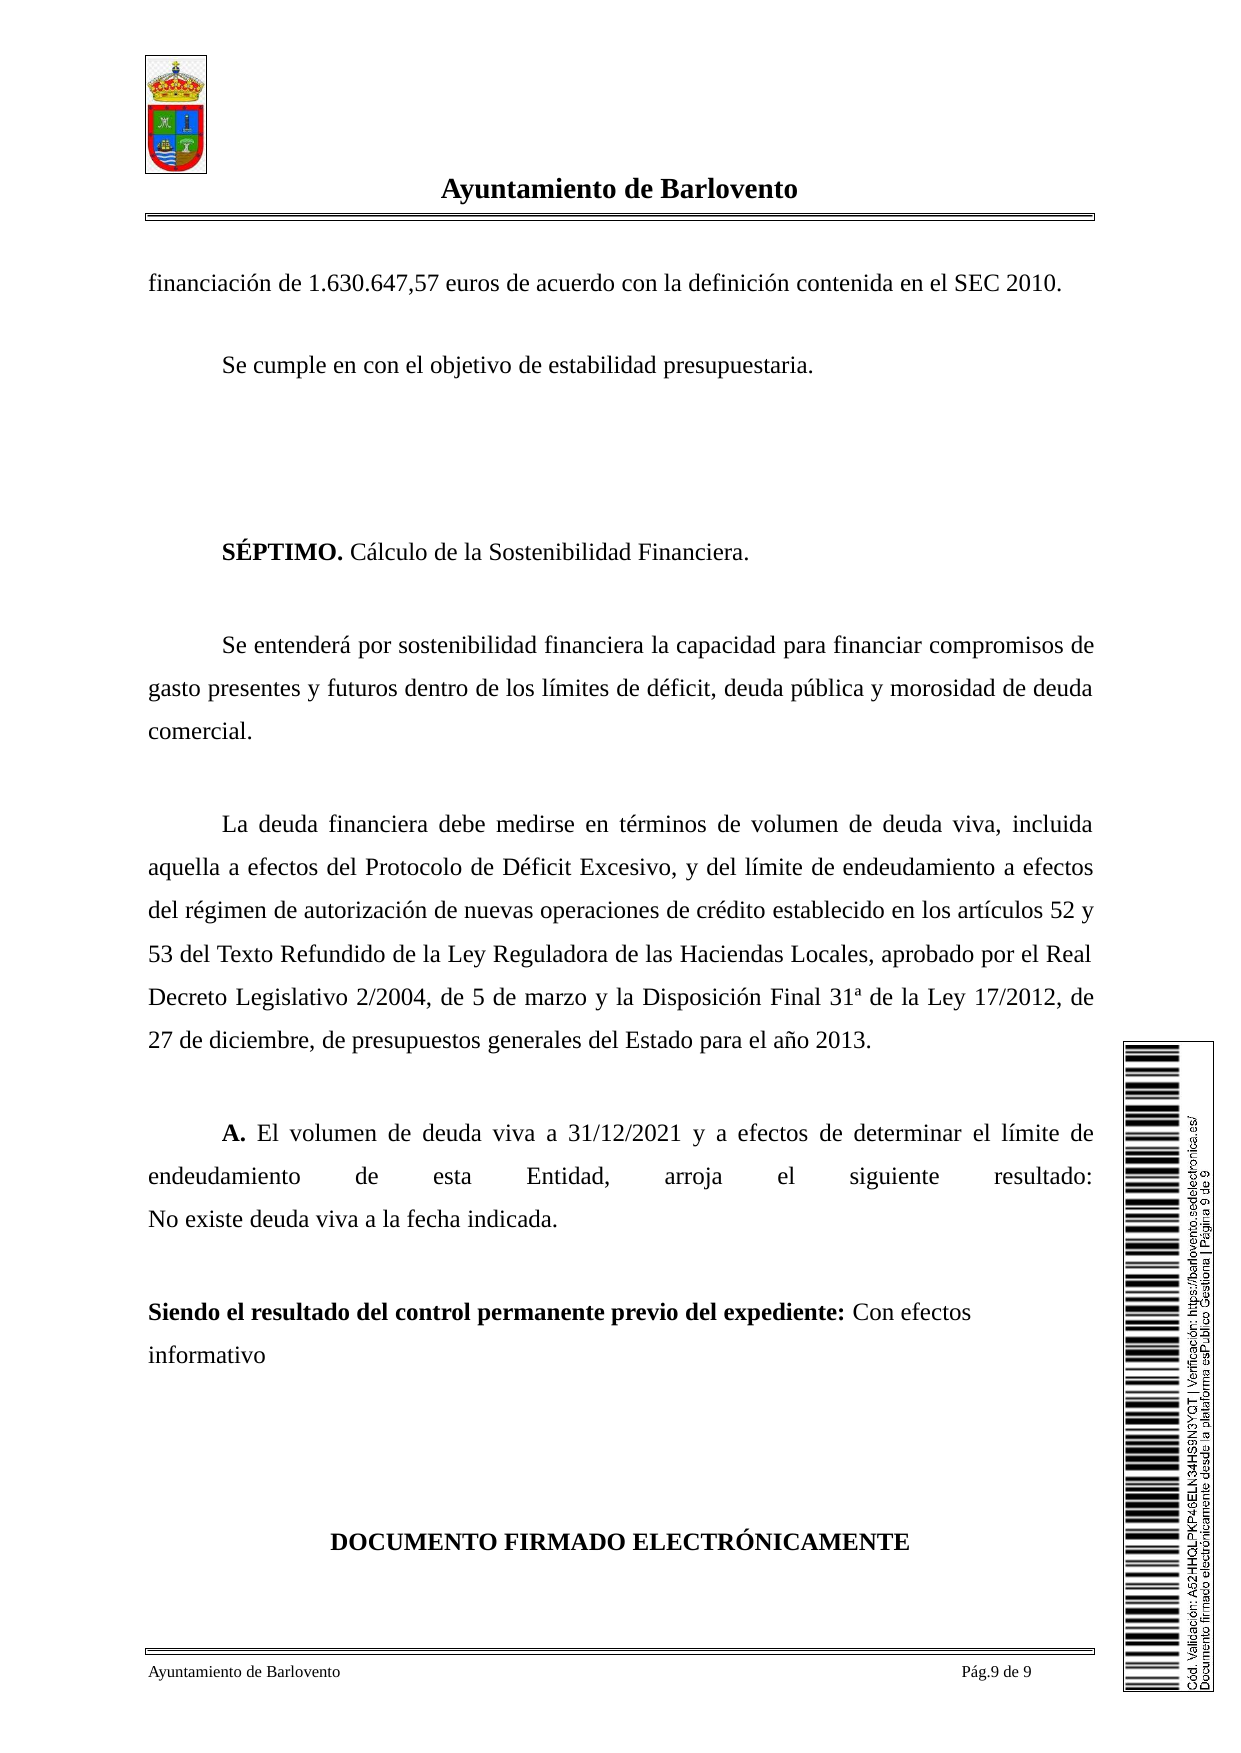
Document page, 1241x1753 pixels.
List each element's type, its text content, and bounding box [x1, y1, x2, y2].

text 2 [148, 1026, 160, 1054]
text esta [433, 1162, 497, 1190]
text La deuda financiera debe medirse en términos de volumen de deuda viva, incluida [222, 811, 1117, 838]
text de [355, 1162, 404, 1190]
picture [146, 56, 206, 173]
picture [146, 214, 1094, 220]
text del régimen de autorización de nuevas operaciones de crédito establecido en los artículos 52 y [148, 897, 1117, 924]
text Siendo el resultado del control permanente previo del expediente: Con efectos [148, 1299, 996, 1326]
text 5 [148, 940, 160, 968]
picture [1124, 1042, 1213, 1691]
text Se cumple en con el objetivo de estabilidad presupuestaria. [222, 352, 1086, 379]
text resultado: [994, 1162, 1117, 1190]
text 7 de diciembre, de presupuestos generales del Estado para el año 2013. [160, 1026, 895, 1054]
text Ayuntamiento de Barlovento [441, 173, 825, 205]
text Se entenderá por sostenibilidad financiera la capacidad para financiar compromisos de [222, 631, 1117, 659]
text comercial. [148, 717, 1117, 745]
text DOCUMENTO FIRMADO ELECTRÓNICAMENTE [330, 1528, 935, 1556]
text Entidad, [526, 1162, 635, 1190]
text SÉPTIMO. Cálculo de la Sostenibilidad Financiera. [222, 538, 773, 566]
text financiación de 1.630.647,57 euros de acuerdo con la definición contenida en el SEC 2010. [148, 269, 1086, 297]
text A. El volumen de deuda viva a 31/12/2021 y a efectos de determinar el límite de [222, 1119, 1117, 1147]
text gasto presentes y futuros dentro de los límites de déficit, deuda pública y morosidad de deuda [148, 674, 1117, 702]
text Ayuntamiento de Barlovento [148, 1662, 366, 1681]
text endeudamiento [148, 1162, 326, 1190]
text No existe deuda viva a la fecha indicada. [148, 1206, 582, 1233]
text Pág.9 de 9 [961, 1662, 1056, 1681]
text aquella a efectos del Protocolo de Déficit Excesivo, y del límite de endeudamiento a efectos [148, 854, 1117, 881]
picture [146, 1649, 1094, 1654]
text 3 del Texto Refundido de la Ley Reguladora de las Haciendas Locales, aprobado por el Real [160, 940, 1117, 968]
text el [777, 1162, 820, 1190]
text Decreto Legislativo 2/2004, de 5 de marzo y la Disposición Final 31ª de la Ley 17/2012, de [148, 983, 1117, 1011]
text informativo [148, 1342, 291, 1369]
text siguiente [849, 1162, 964, 1190]
text arroja [664, 1162, 748, 1190]
